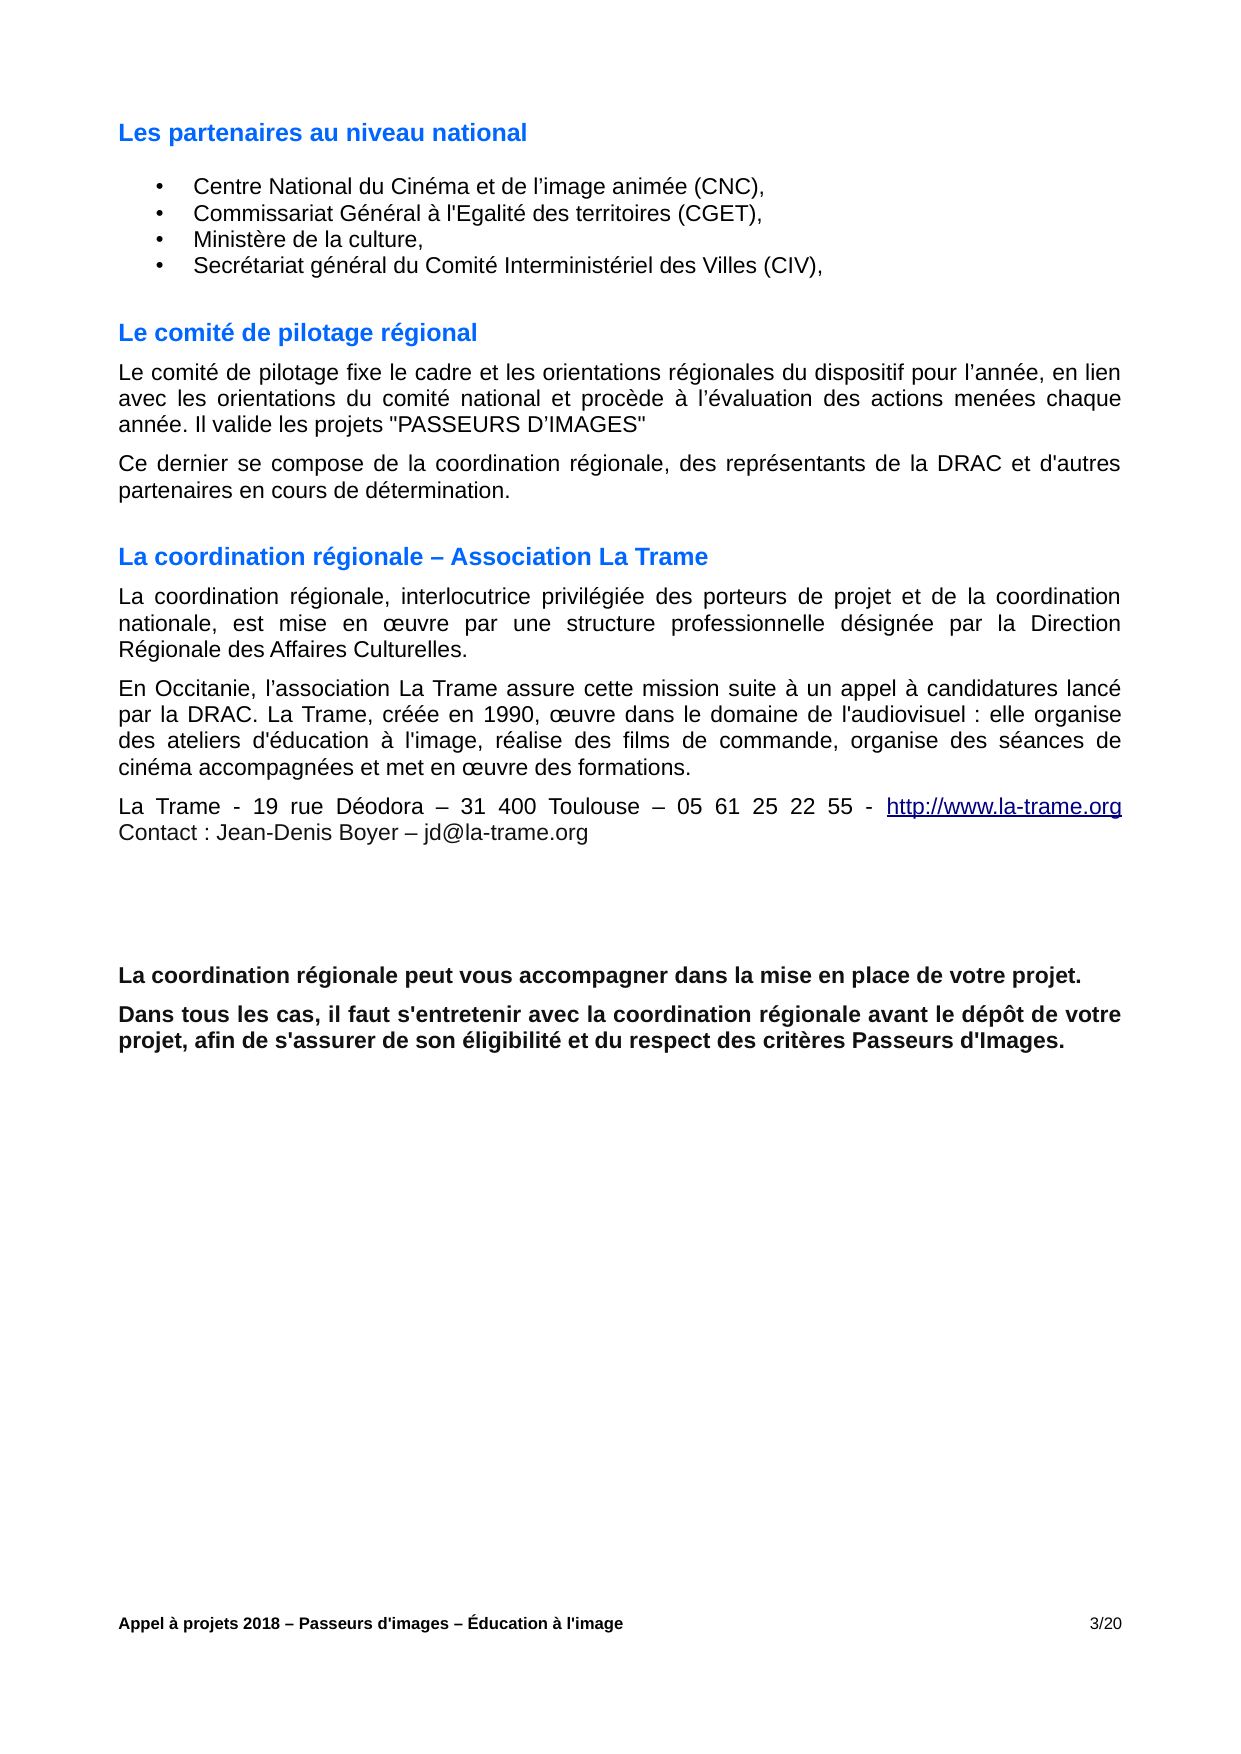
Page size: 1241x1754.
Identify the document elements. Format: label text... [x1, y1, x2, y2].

list Centre National du Cinéma et de l’image animée (CNC), [156, 173, 1122, 199]
text La coordination régionale peut vous accompagner dans la mise en place de votre projet. [118, 962, 1122, 988]
list Commissariat Général à l'Egalité des territoires (CGET), [156, 199, 1122, 226]
text Le comité de pilotage régional [118, 317, 1122, 346]
text La coordination régionale, interlocutrice privilégiée des porteurs de projet et de la coordination nationale, est mise en œuvre par une structure professionnelle désignée par la Direction Régionale des Affaires Culturelles. [118, 583, 1122, 662]
list Ministère de la culture, [156, 226, 1122, 252]
text En Occitanie, l’association La Trame assure cette mission suite à un appel à candidatures lancé par la DRAC. La Trame, créée en 1990, œuvre dans le domaine de l'audiovisuel : elle organise des ateliers d'éducation à l'image, réalise des films de commande, organise des séances de cinéma accompagnées et met en œuvre des formations. [118, 675, 1122, 780]
text Ce dernier se compose de la coordination régionale, des représentants de la DRAC et d'autres partenaires en cours de détermination. [118, 450, 1122, 503]
list Secrétariat général du Comité Interministériel des Villes (CIV), [156, 252, 1122, 279]
text Le comité de pilotage fixe le cadre et les orientations régionales du dispositif pour l’année, en lien avec les orientations du comité national et procède à l’évaluation des actions menées chaque année. Il valide les projets "PASSEURS D’IMAGES" [118, 359, 1122, 438]
text La coordination régionale – Association La Trame [118, 542, 1122, 571]
text Les partenaires au niveau national [118, 118, 1122, 147]
text La Trame - 19 rue Déodora – 31 400 Toulouse – 05 61 25 22 55 - http://www.la-trame.org Contact : Jean-Denis Boyer – jd@la-trame.org [118, 793, 1122, 845]
text Dans tous les cas, il faut s'entretenir avec la coordination régionale avant le dépôt de votre projet, afin de s'assurer de son éligibilité et du respect des critères Passeurs d'Images. [118, 1001, 1122, 1053]
